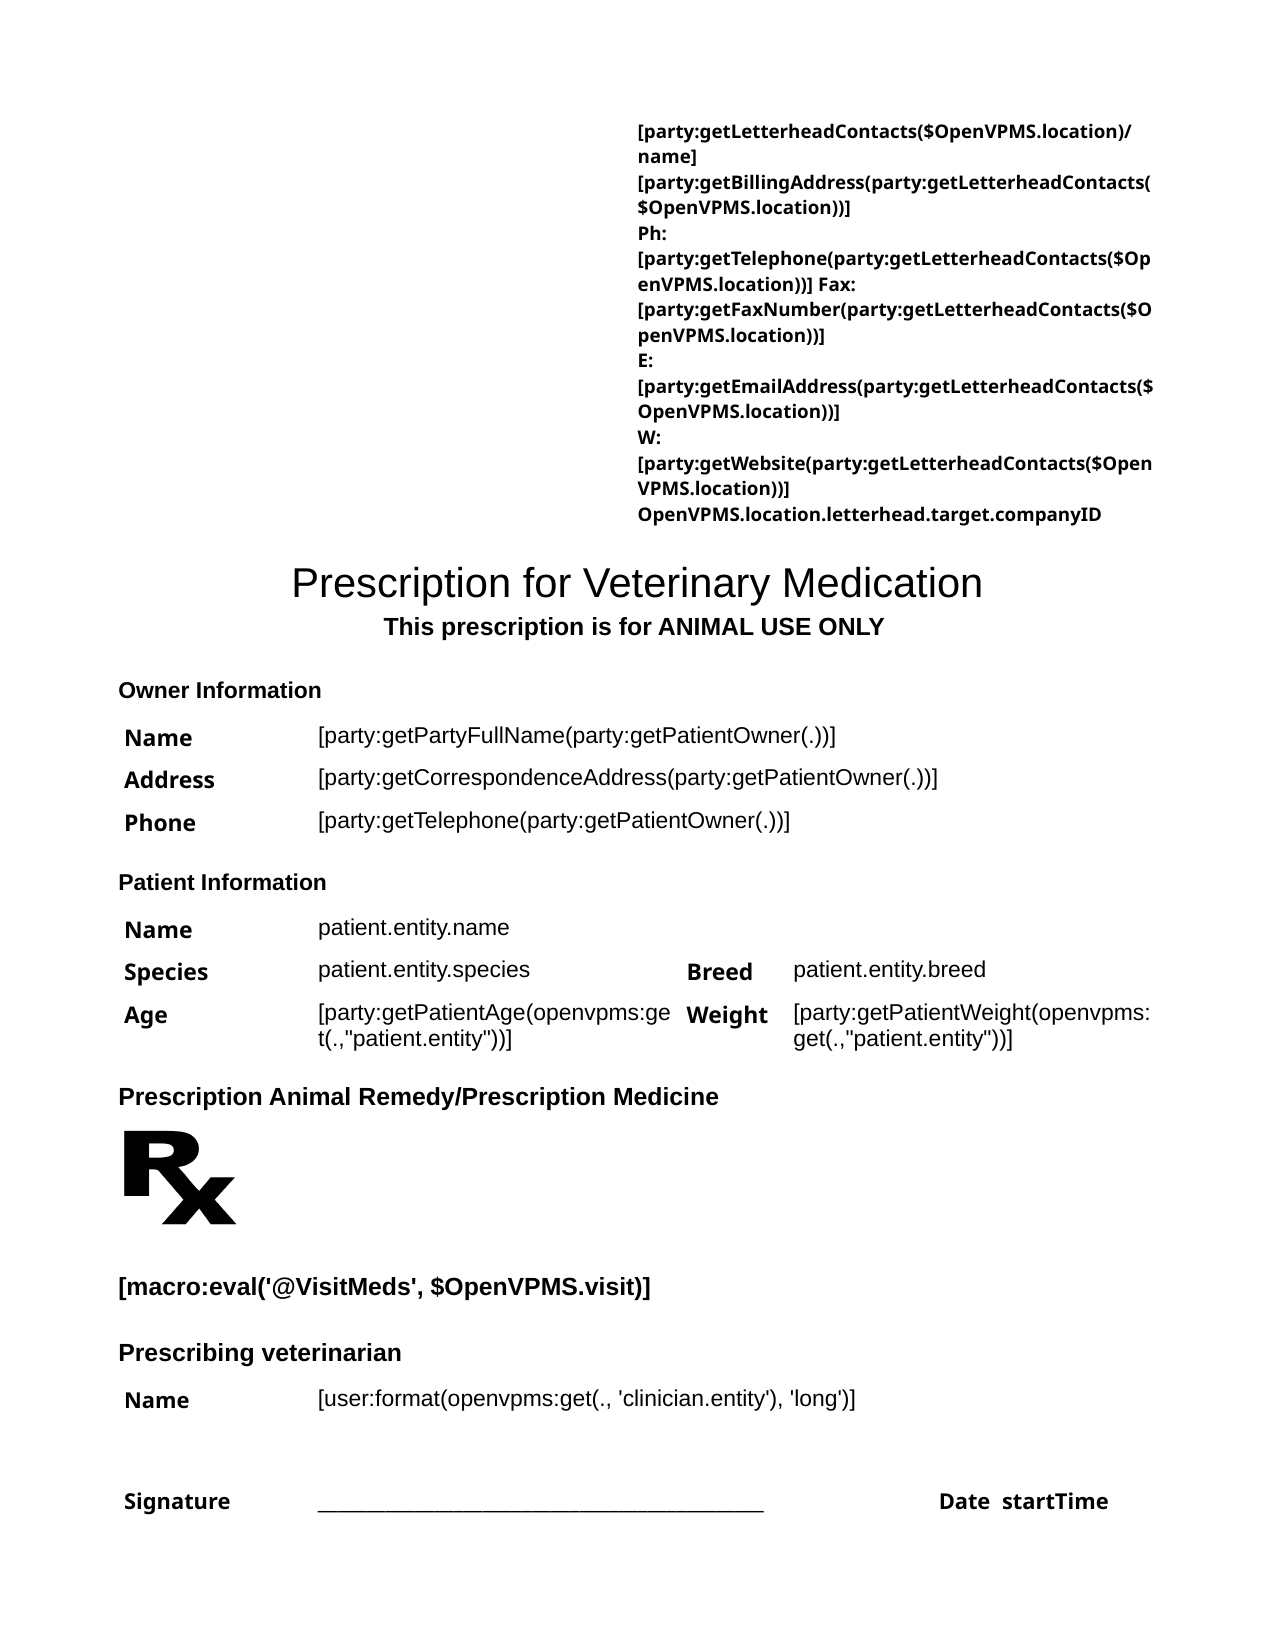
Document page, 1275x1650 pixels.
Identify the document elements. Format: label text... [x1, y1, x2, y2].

subtitle Prescribing veterinarian [118, 1338, 1157, 1367]
table_header [user:format(openvpms:get(., 'clinician.entity'), 'long')] [312, 1379, 1158, 1421]
table_cell [party:getPatientAge(openvpms:get(.,"patient.entity"))] [312, 993, 681, 1057]
subtitle [macro:eval('@VisitMeds', $OpenVPMS.visit)] [118, 1272, 1157, 1301]
subtitle Patient Information [118, 869, 1157, 895]
table_cell [party:getCorrespondenceAddress(party:getPatientOwner(.))] [312, 759, 1158, 801]
table_cell Breed [681, 951, 787, 993]
table_cell [party:getPatientWeight(openvpms:get(.,"patient.entity"))] [787, 993, 1158, 1057]
table_cell Address [118, 759, 312, 801]
table_cell ______________________________________________ [312, 1421, 933, 1521]
table_cell patient.entity.species [312, 951, 681, 993]
table_header [party:getPartyFullName(party:getPatientOwner(.))] [312, 716, 1158, 759]
picture [123, 1130, 238, 1225]
subtitle Prescription Animal Remedy/Prescription Medicine [118, 1082, 1157, 1111]
table_cell Phone [118, 801, 312, 844]
table_header Name [118, 1379, 312, 1421]
table_header [118, 118, 637, 552]
table_cell patient.entity.breed [787, 951, 1158, 993]
table_header Name [118, 908, 312, 951]
table_cell Date startTime [933, 1421, 1158, 1521]
text Prescription for Veterinary Medication [118, 558, 1157, 606]
table_header [party:getLetterheadContacts($OpenVPMS.location)/name] [party:getBillingAddress(party:getLetterheadContacts($OpenVPMS.location))] Ph: [party:getTelephone(party:getLetterheadContacts($OpenVPMS.location))] Fax: [party:getFaxNumber(party:getLetterheadContacts($OpenVPMS.location))] E: [party:getEmailAddress(party:getLetterheadContacts($OpenVPMS.location))] W: [party:getWebsite(party:getLetterheadContacts($OpenVPMS.location))] OpenVPMS.location.letterhead.target.companyID [638, 118, 1157, 552]
subtitle This prescription is for ANIMAL USE ONLY [118, 612, 1157, 640]
table_header patient.entity.name [312, 908, 1158, 951]
table_cell Species [118, 951, 312, 993]
subtitle Owner Information [118, 677, 1157, 703]
table_cell Signature [118, 1421, 312, 1521]
table_cell Weight [681, 993, 787, 1057]
table_header Name [118, 716, 312, 759]
table_cell Age [118, 993, 312, 1057]
table_cell [party:getTelephone(party:getPatientOwner(.))] [312, 801, 1158, 844]
